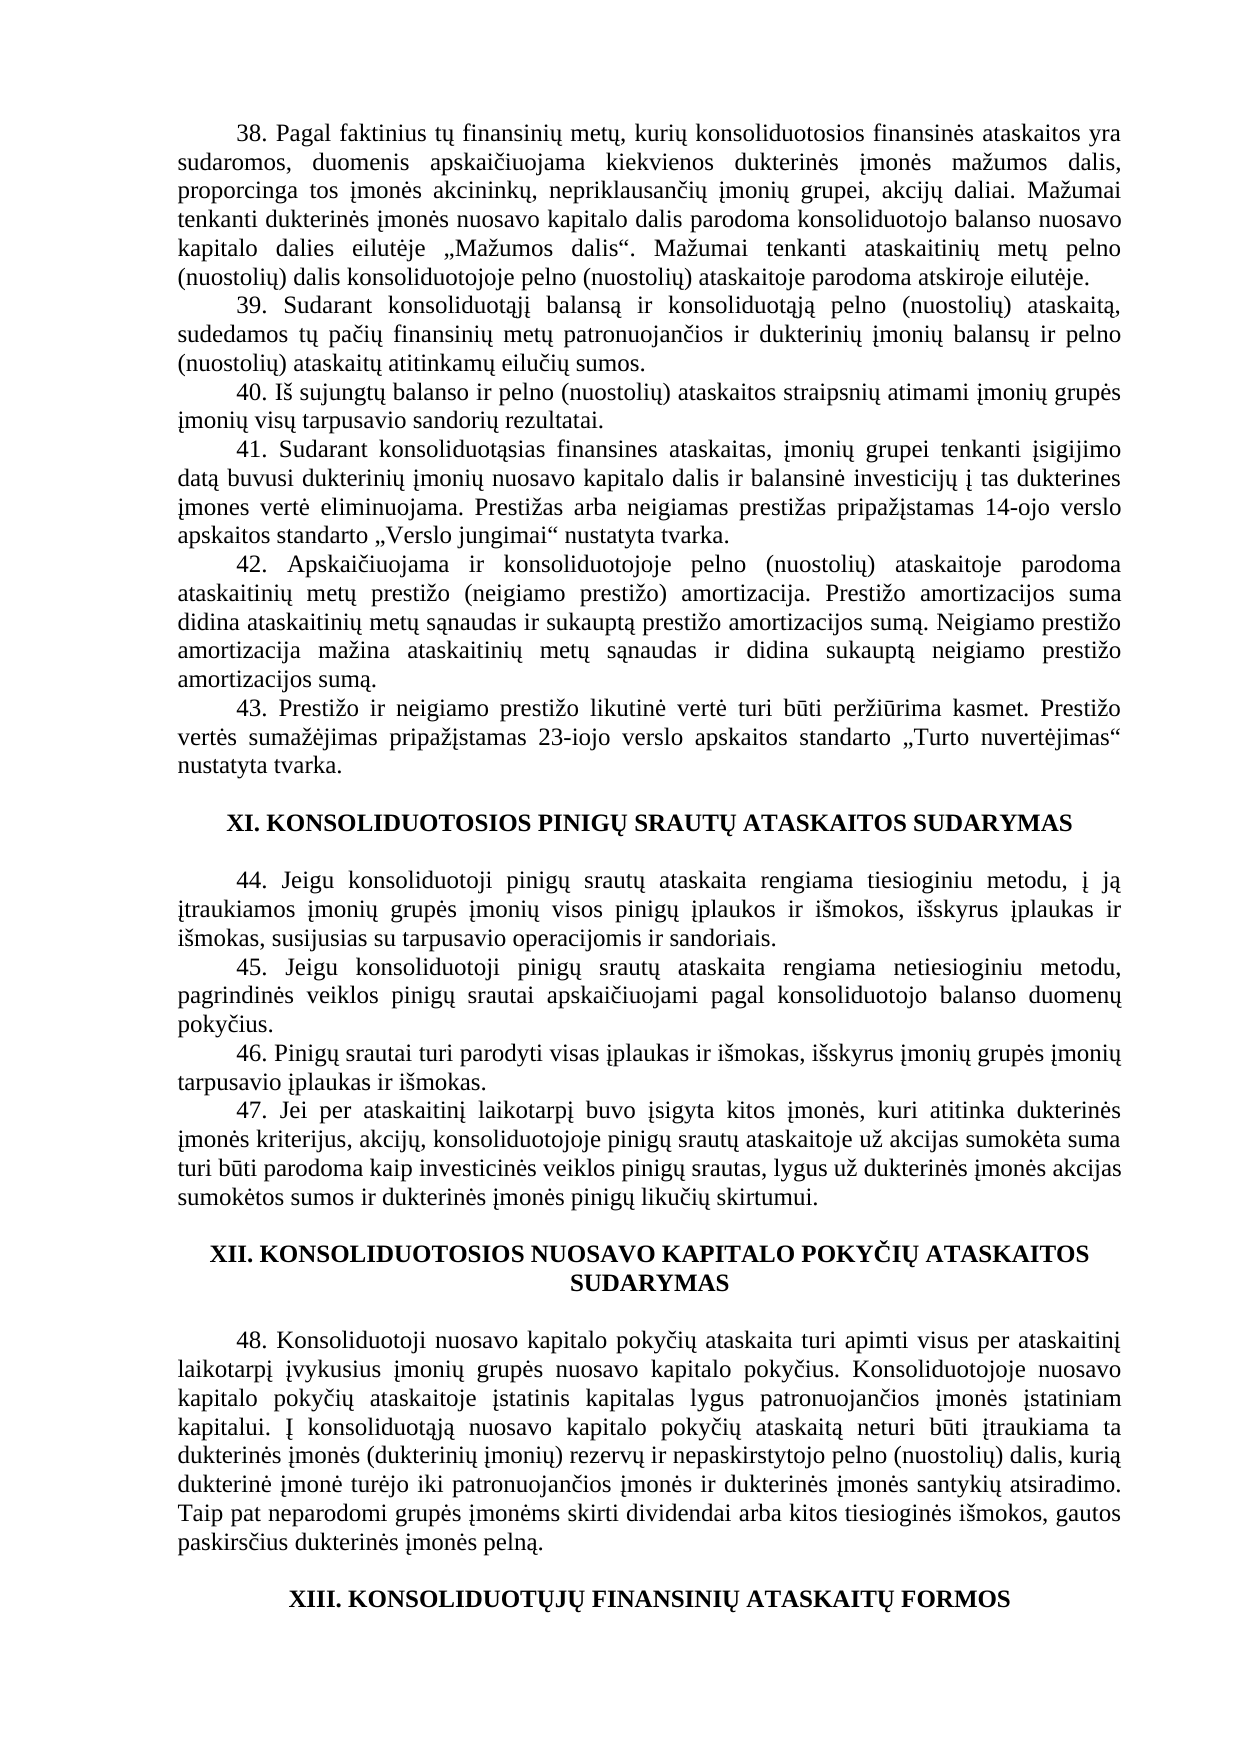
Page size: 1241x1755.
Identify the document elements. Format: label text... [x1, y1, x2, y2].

text 47. Jei per ataskaitinį laikotarpį buvo įsigyta kitos įmonės, kuri atitinka dukterinės įmonės kriterijus, akcijų, konsoliduotojoje pinigų srautų ataskaitoje už akcijas sumokėta suma turi būti parodoma kaip investicinės veiklos pinigų srautas, lygus už dukterinės įmonės akcijas sumokėtos sumos ir dukterinės įmonės pinigų likučių skirtumui. [177, 1096, 1122, 1211]
text 43. Prestižo ir neigiamo prestižo likutinė vertė turi būti peržiūrima kasmet. Prestižo vertės sumažėjimas pripažįstamas 23-iojo verslo apskaitos standarto „Turto nuvertėjimas“ nustatyta tvarka. [177, 693, 1122, 779]
text XI. KONSOLIDUOTOSIOS PINIGŲ SRAUTŲ ATASKAITOS SUDARYMAS [177, 808, 1122, 837]
text 41. Sudarant konsoliduotąsias finansines ataskaitas, įmonių grupei tenkanti įsigijimo datą buvusi dukterinių įmonių nuosavo kapitalo dalis ir balansinė investicijų į tas dukterines įmones vertė eliminuojama. Prestižas arba neigiamas prestižas pripažįstamas 14-ojo verslo apskaitos standarto „Verslo jungimai“ nustatyta tvarka. [177, 434, 1122, 549]
text 45. Jeigu konsoliduotoji pinigų srautų ataskaita rengiama netiesioginiu metodu, pagrindinės veiklos pinigų srautai apskaičiuojami pagal konsoliduotojo balanso duomenų pokyčius. [177, 952, 1122, 1038]
text 38. Pagal faktinius tų finansinių metų, kurių konsoliduotosios finansinės ataskaitos yra sudaromos, duomenis apskaičiuojama kiekvienos dukterinės įmonės mažumos dalis, proporcinga tos įmonės akcininkų, nepriklausančių įmonių grupei, akcijų daliai. Mažumai tenkanti dukterinės įmonės nuosavo kapitalo dalis parodoma konsoliduotojo balanso nuosavo kapitalo dalies eilutėje „Mažumos dalis“. Mažumai tenkanti ataskaitinių metų pelno (nuostolių) dalis konsoliduotojoje pelno (nuostolių) ataskaitoje parodoma atskiroje eilutėje. [177, 118, 1122, 291]
text 48. Konsoliduotoji nuosavo kapitalo pokyčių ataskaita turi apimti visus per ataskaitinį laikotarpį įvykusius įmonių grupės nuosavo kapitalo pokyčius. Konsoliduotojoje nuosavo kapitalo pokyčių ataskaitoje įstatinis kapitalas lygus patronuojančios įmonės įstatiniam kapitalui. Į konsoliduotąją nuosavo kapitalo pokyčių ataskaitą neturi būti įtraukiama ta dukterinės įmonės (dukterinių įmonių) rezervų ir nepaskirstytojo pelno (nuostolių) dalis, kurią dukterinė įmonė turėjo iki patronuojančios įmonės ir dukterinės įmonės santykių atsiradimo. Taip pat neparodomi grupės įmonėms skirti dividendai arba kitos tiesioginės išmokos, gautos paskirsčius dukterinės įmonės pelną. [177, 1326, 1122, 1556]
text 46. Pinigų srautai turi parodyti visas įplaukas ir išmokas, išskyrus įmonių grupės įmonių tarpusavio įplaukas ir išmokas. [177, 1038, 1122, 1096]
text 42. Apskaičiuojama ir konsoliduotojoje pelno (nuostolių) ataskaitoje parodoma ataskaitinių metų prestižo (neigiamo prestižo) amortizacija. Prestižo amortizacijos suma didina ataskaitinių metų sąnaudas ir sukauptą prestižo amortizacijos sumą. Neigiamo prestižo amortizacija mažina ataskaitinių metų sąnaudas ir didina sukauptą neigiamo prestižo amortizacijos sumą. [177, 549, 1122, 693]
text 44. Jeigu konsoliduotoji pinigų srautų ataskaita rengiama tiesioginiu metodu, į ją įtraukiamos įmonių grupės įmonių visos pinigų įplaukos ir išmokos, išskyrus įplaukas ir išmokas, susijusias su tarpusavio operacijomis ir sandoriais. [177, 866, 1122, 952]
text XII. KONSOLIDUOTOSIOS NUOSAVO KAPITALO POKYČIŲ ATASKAITOS SUDARYMAS [177, 1239, 1122, 1297]
text 40. Iš sujungtų balanso ir pelno (nuostolių) ataskaitos straipsnių atimami įmonių grupės įmonių visų tarpusavio sandorių rezultatai. [177, 377, 1122, 434]
text XIII. KONSOLIDUOTŲJŲ FINANSINIŲ ATASKAITŲ FORMOS [177, 1584, 1122, 1613]
text 39. Sudarant konsoliduotąjį balansą ir konsoliduotąją pelno (nuostolių) ataskaitą, sudedamos tų pačių finansinių metų patronuojančios ir dukterinių įmonių balansų ir pelno (nuostolių) ataskaitų atitinkamų eilučių sumos. [177, 291, 1122, 377]
